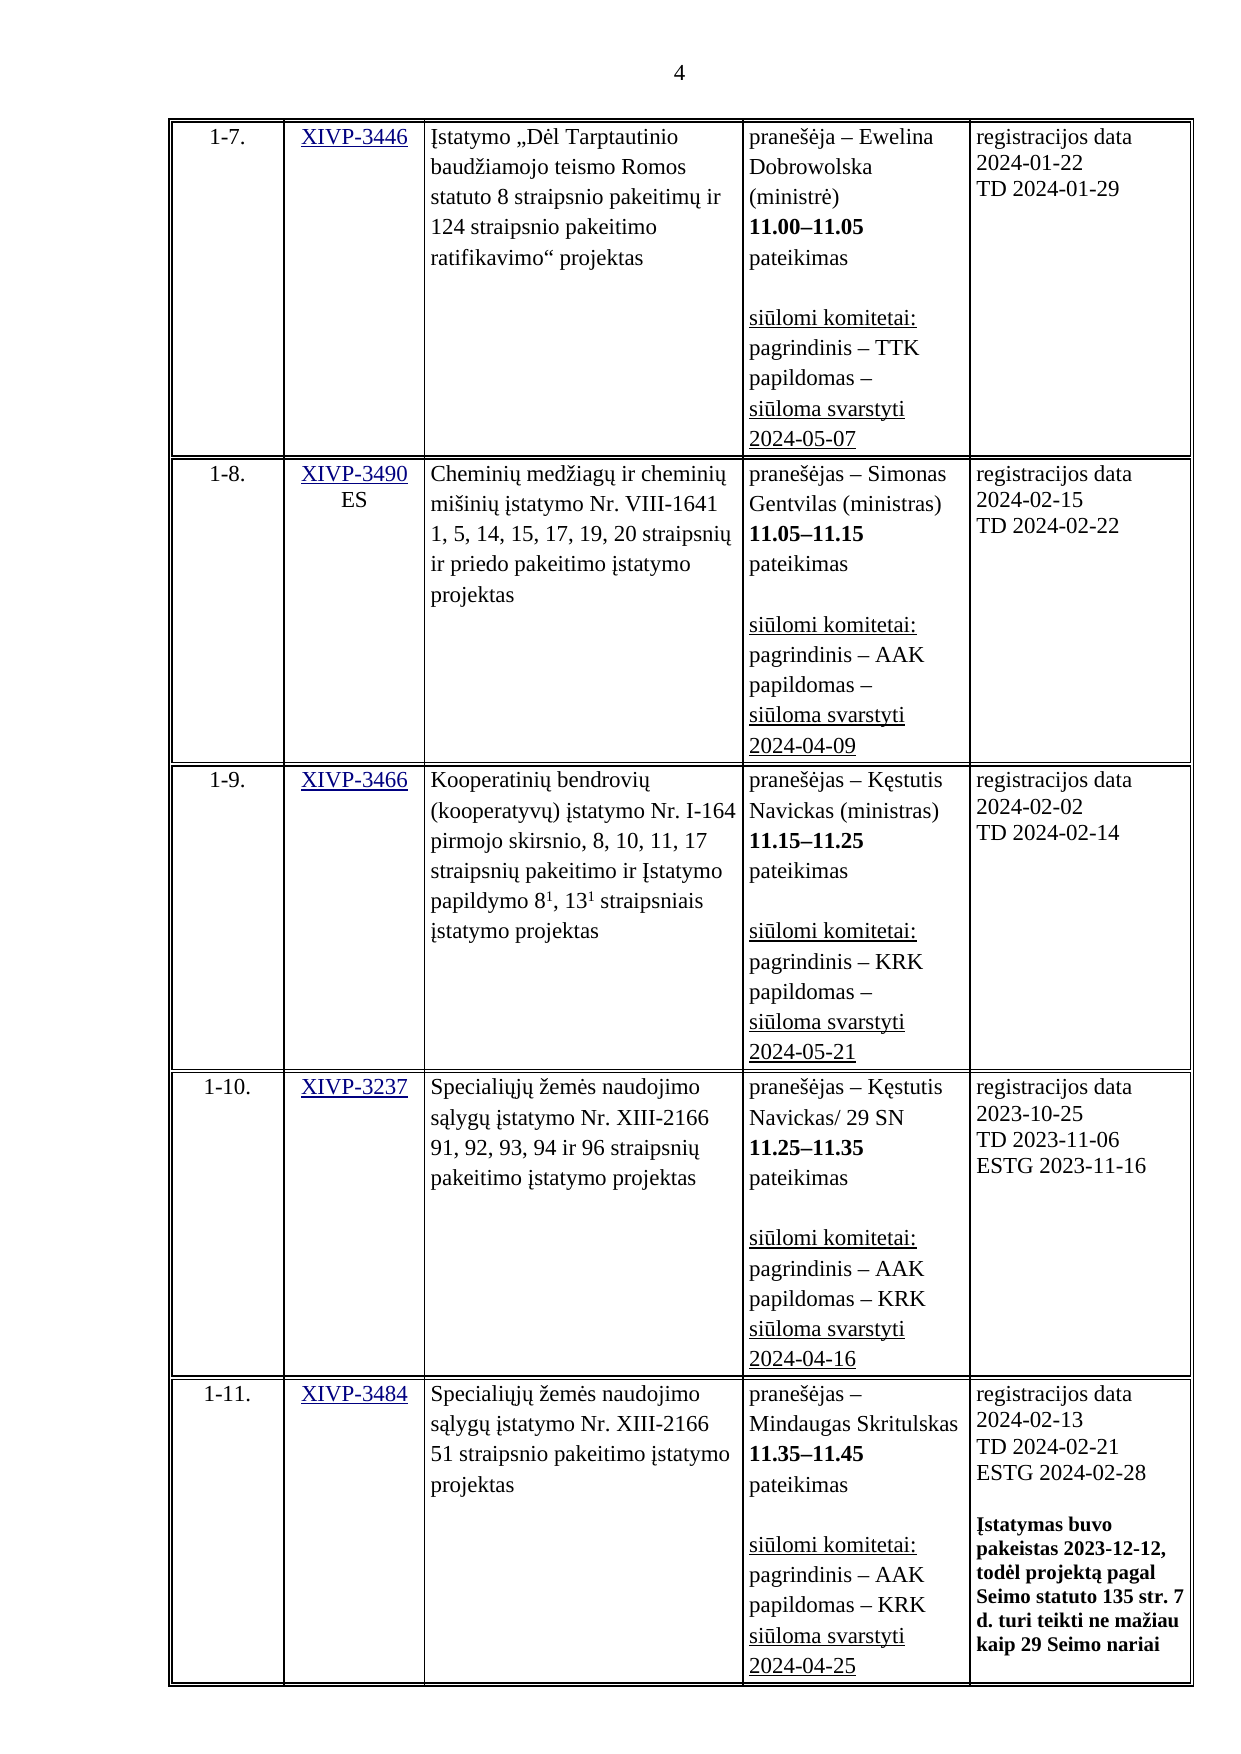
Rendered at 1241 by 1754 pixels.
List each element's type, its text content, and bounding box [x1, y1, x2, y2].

table_cell XIVP-3466 [285, 767, 424, 1069]
table_cell 1-7. [173, 123, 283, 455]
table_cell Specialiųjų žemės naudojimo sąlygų įstatymo Nr. XIII-2166 91, 92, 93, 94 ir 96 straipsnių pakeitimo įstatymo projektas [425, 1073, 742, 1375]
table_cell 1-9. [173, 767, 283, 1069]
table_cell Specialiųjų žemės naudojimo sąlygų įstatymo Nr. XIII-2166 51 straipsnio pakeitimo įstatymo projektas [425, 1380, 742, 1682]
table_cell registracijos data 2024-02-15 TD 2024-02-22 [971, 460, 1190, 762]
table_cell XIVP-3446 [285, 123, 424, 455]
table_cell pranešėja – Ewelina Dobrowolska (ministrė) 11.00–11.05 pateikimas siūlomi komitetai: pagrindinis – TTK papildomas – siūloma svarstyti 2024-05-07 [744, 123, 969, 455]
table_cell XIVP-3237 [285, 1073, 424, 1375]
table_cell 1-10. [173, 1073, 283, 1375]
table_cell XIVP-3490 ES [285, 460, 424, 762]
table_cell pranešėjas – Kęstutis Navickas/ 29 SN 11.25–11.35 pateikimas siūlomi komitetai: pagrindinis – AAK papildomas – KRK siūloma svarstyti 2024-04-16 [744, 1073, 969, 1375]
table_cell Įstatymo „Dėl Tarptautinio baudžiamojo teismo Romos statuto 8 straipsnio pakeitimų ir 124 straipsnio pakeitimo ratifikavimo“ projektas [425, 123, 742, 455]
table_cell registracijos data 2023-10-25 TD 2023-11-06 ESTG 2023-11-16 [971, 1073, 1190, 1375]
table_cell pranešėjas – Simonas Gentvilas (ministras) 11.05–11.15 pateikimas siūlomi komitetai: pagrindinis – AAK papildomas – siūloma svarstyti 2024-04-09 [744, 460, 969, 762]
table_cell XIVP-3484 [285, 1380, 424, 1682]
table_cell [1194, 1375, 1240, 1682]
table_cell [1194, 762, 1240, 1069]
table_cell registracijos data 2024-02-02 TD 2024-02-14 [971, 767, 1190, 1069]
table_cell [1194, 118, 1240, 455]
table_cell pranešėjas – Mindaugas Skritulskas 11.35–11.45 pateikimas siūlomi komitetai: pagrindinis – AAK papildomas – KRK siūloma svarstyti 2024-04-25 [744, 1380, 969, 1682]
table_cell [1194, 1069, 1240, 1375]
table_cell Kooperatinių bendrovių (kooperatyvų) įstatymo Nr. I-164 pirmojo skirsnio, 8, 10, 11, 17 straipsnių pakeitimo ir Įstatymo papildymo 81, 131 straipsniais įstatymo projektas [425, 767, 742, 1069]
table_cell 1-11. [173, 1380, 283, 1682]
table_cell registracijos data 2024-01-22 TD 2024-01-29 [971, 123, 1190, 455]
table_cell Cheminių medžiagų ir cheminių mišinių įstatymo Nr. VIII-1641 1, 5, 14, 15, 17, 19, 20 straipsnių ir priedo pakeitimo įstatymo projektas [425, 460, 742, 762]
table_cell 1-8. [173, 460, 283, 762]
table_cell [1194, 455, 1240, 762]
table_cell registracijos data 2024-02-13 TD 2024-02-21 ESTG 2024-02-28 Įstatymas buvo pakeistas 2023-12-12, todėl projektą pagal Seimo statuto 135 str. 7 d. turi teikti ne mažiau kaip 29 Seimo nariai [971, 1380, 1190, 1682]
table_cell pranešėjas – Kęstutis Navickas (ministras) 11.15–11.25 pateikimas siūlomi komitetai: pagrindinis – KRK papildomas – siūloma svarstyti 2024-05-21 [744, 767, 969, 1069]
